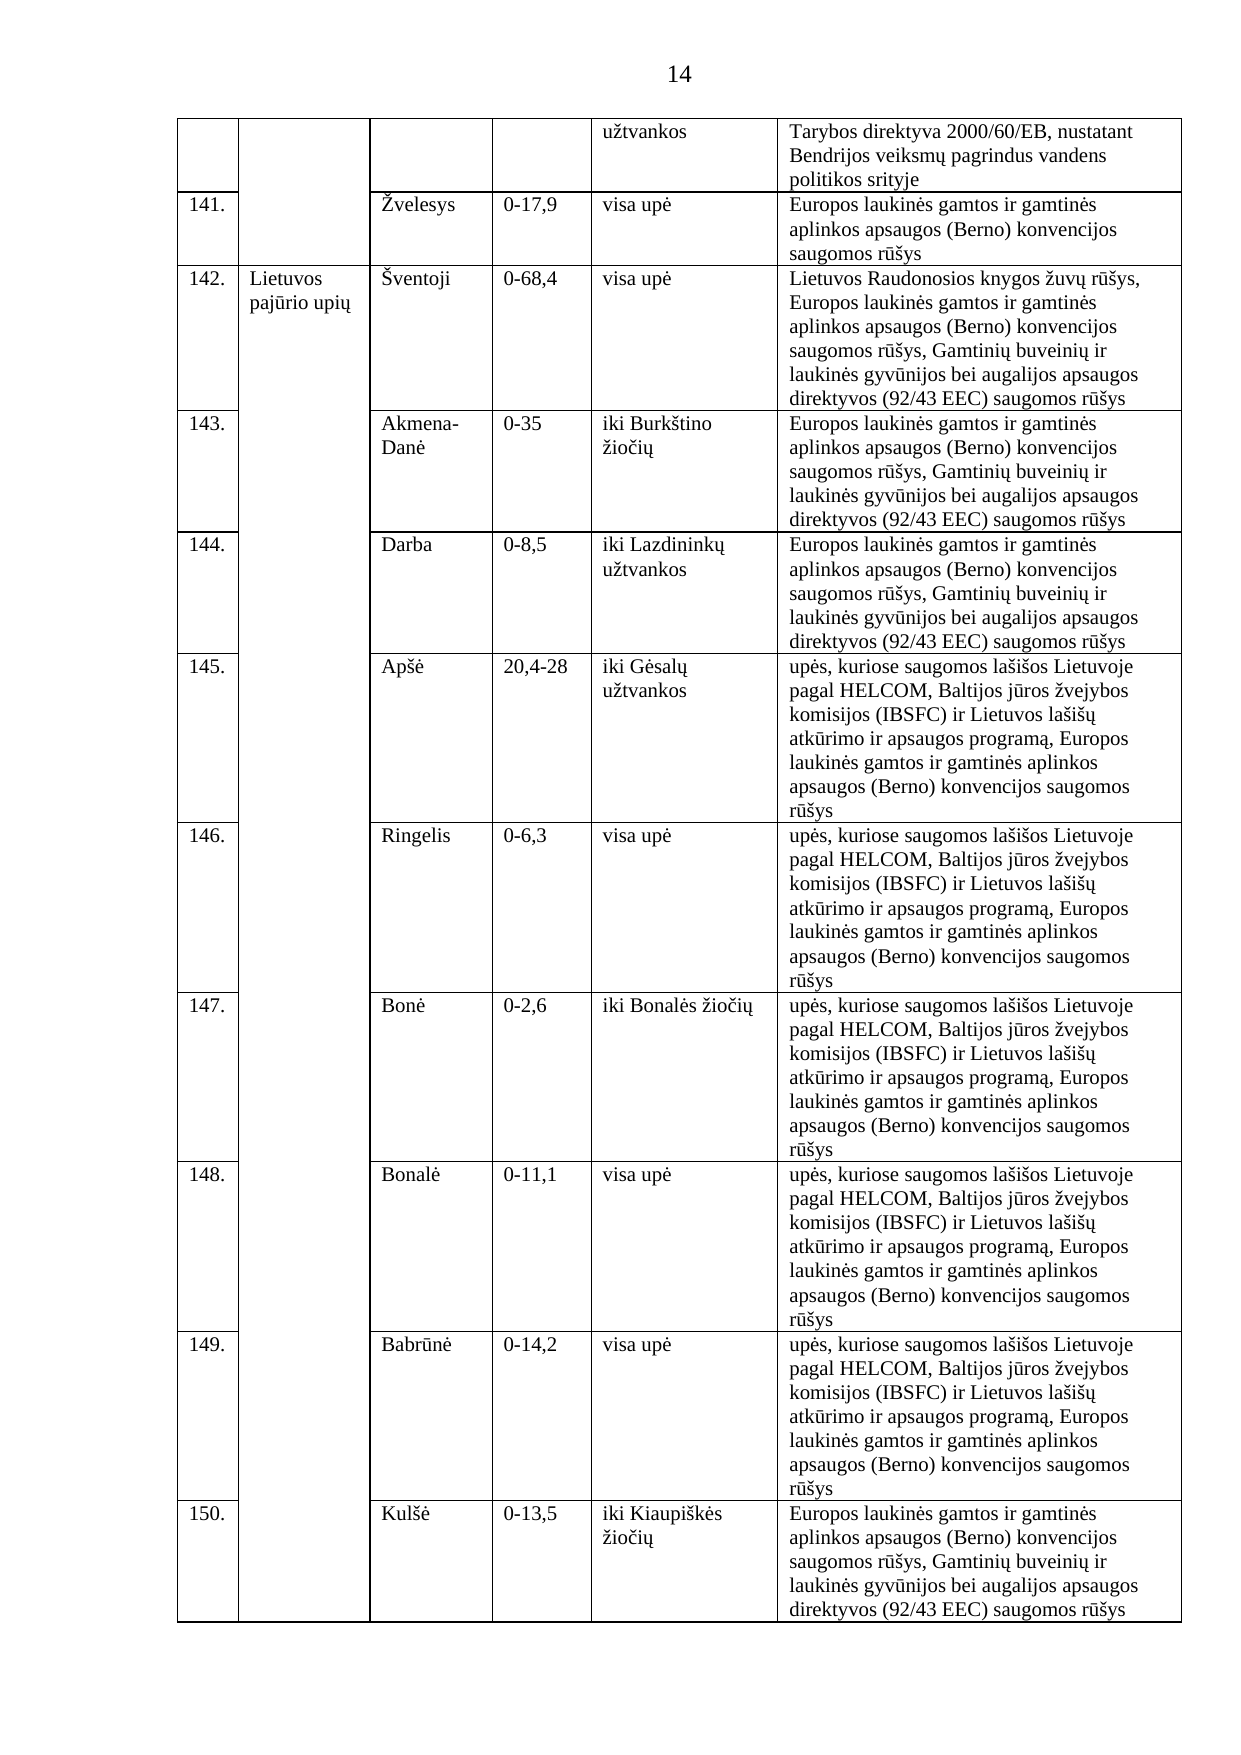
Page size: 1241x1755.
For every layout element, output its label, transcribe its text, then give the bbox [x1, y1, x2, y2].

table_cell Ringelis [371, 823, 492, 992]
table_cell [178, 119, 238, 191]
table_cell upės, kuriose saugomos lašišos Lietuvoje pagal HELCOM, Baltijos jūros žvejybos komisijos (IBSFC) ir Lietuvos lašišų atkūrimo ir apsaugos programą, Europos laukinės gamtos ir gamtinės aplinkos apsaugos (Berno) konvencijos saugomos rūšys [778, 1162, 1181, 1331]
table_cell 0-6,3 [493, 823, 591, 992]
table_cell Europos laukinės gamtos ir gamtinės aplinkos apsaugos (Berno) konvencijos saugomos rūšys, Gamtinių buveinių ir laukinės gyvūnijos bei augalijos apsaugos direktyvos (92/43 EEC) saugomos rūšys [778, 1501, 1181, 1621]
table_cell Europos laukinės gamtos ir gamtinės aplinkos apsaugos (Berno) konvencijos saugomos rūšys [778, 193, 1181, 264]
table_cell 141. [178, 193, 238, 264]
table_cell 146. [178, 823, 238, 992]
table_cell Apšė [371, 654, 492, 822]
table_cell Bonė [371, 993, 492, 1161]
table_cell 147. [178, 993, 238, 1161]
table_cell užtvankos [592, 119, 777, 191]
table_cell [239, 119, 369, 264]
table_cell iki Gėsalų užtvankos [592, 654, 777, 822]
table_cell visa upė [592, 1332, 777, 1500]
table_cell upės, kuriose saugomos lašišos Lietuvoje pagal HELCOM, Baltijos jūros žvejybos komisijos (IBSFC) ir Lietuvos lašišų atkūrimo ir apsaugos programą, Europos laukinės gamtos ir gamtinės aplinkos apsaugos (Berno) konvencijos saugomos rūšys [778, 823, 1181, 992]
table_cell [493, 119, 591, 191]
table_cell 0-68,4 [493, 266, 591, 410]
table_cell Babrūnė [371, 1332, 492, 1500]
table_cell upės, kuriose saugomos lašišos Lietuvoje pagal HELCOM, Baltijos jūros žvejybos komisijos (IBSFC) ir Lietuvos lašišų atkūrimo ir apsaugos programą, Europos laukinės gamtos ir gamtinės aplinkos apsaugos (Berno) konvencijos saugomos rūšys [778, 993, 1181, 1161]
table_cell upės, kuriose saugomos lašišos Lietuvoje pagal HELCOM, Baltijos jūros žvejybos komisijos (IBSFC) ir Lietuvos lašišų atkūrimo ir apsaugos programą, Europos laukinės gamtos ir gamtinės aplinkos apsaugos (Berno) konvencijos saugomos rūšys [778, 654, 1181, 822]
table_cell 0-2,6 [493, 993, 591, 1161]
table_cell Žvelesys [371, 193, 492, 264]
table_cell 142. [178, 266, 238, 410]
table_cell Europos laukinės gamtos ir gamtinės aplinkos apsaugos (Berno) konvencijos saugomos rūšys, Gamtinių buveinių ir laukinės gyvūnijos bei augalijos apsaugos direktyvos (92/43 EEC) saugomos rūšys [778, 533, 1181, 653]
table_cell Tarybos direktyva 2000/60/EB, nustatant Bendrijos veiksmų pagrindus vandens politikos srityje [778, 119, 1181, 191]
table_cell iki Kiaupiškės žiočių [592, 1501, 777, 1621]
table_cell Lietuvos Raudonosios knygos žuvų rūšys, Europos laukinės gamtos ir gamtinės aplinkos apsaugos (Berno) konvencijos saugomos rūšys, Gamtinių buveinių ir laukinės gyvūnijos bei augalijos apsaugos direktyvos (92/43 EEC) saugomos rūšys [778, 266, 1181, 410]
table_cell Šventoji [371, 266, 492, 410]
table_cell iki Bonalės žiočių [592, 993, 777, 1161]
table_cell upės, kuriose saugomos lašišos Lietuvoje pagal HELCOM, Baltijos jūros žvejybos komisijos (IBSFC) ir Lietuvos lašišų atkūrimo ir apsaugos programą, Europos laukinės gamtos ir gamtinės aplinkos apsaugos (Berno) konvencijos saugomos rūšys [778, 1332, 1181, 1500]
table_cell visa upė [592, 193, 777, 264]
table_cell 0-13,5 [493, 1501, 591, 1621]
table_cell [371, 119, 492, 191]
table_cell 149. [178, 1332, 238, 1500]
table_cell 0-11,1 [493, 1162, 591, 1331]
table_cell Lietuvos pajūrio upių [239, 266, 369, 1621]
table_cell 0-35 [493, 411, 591, 531]
table_cell iki Lazdininkų užtvankos [592, 533, 777, 653]
table_cell 148. [178, 1162, 238, 1331]
table_cell visa upė [592, 266, 777, 410]
table_cell Kulšė [371, 1501, 492, 1621]
table_cell iki Burkštino žiočių [592, 411, 777, 531]
table_cell Akmena- Danė [371, 411, 492, 531]
table_cell visa upė [592, 1162, 777, 1331]
table_cell 145. [178, 654, 238, 822]
table_cell 0-17,9 [493, 193, 591, 264]
table_cell 20,4-28 [493, 654, 591, 822]
table_cell 143. [178, 411, 238, 531]
table_cell Bonalė [371, 1162, 492, 1331]
table_cell visa upė [592, 823, 777, 992]
table_cell 0-14,2 [493, 1332, 591, 1500]
table_cell 150. [178, 1501, 238, 1621]
table_cell 144. [178, 533, 238, 653]
table_cell 0-8,5 [493, 533, 591, 653]
table_cell Darba [371, 533, 492, 653]
table_cell Europos laukinės gamtos ir gamtinės aplinkos apsaugos (Berno) konvencijos saugomos rūšys, Gamtinių buveinių ir laukinės gyvūnijos bei augalijos apsaugos direktyvos (92/43 EEC) saugomos rūšys [778, 411, 1181, 531]
